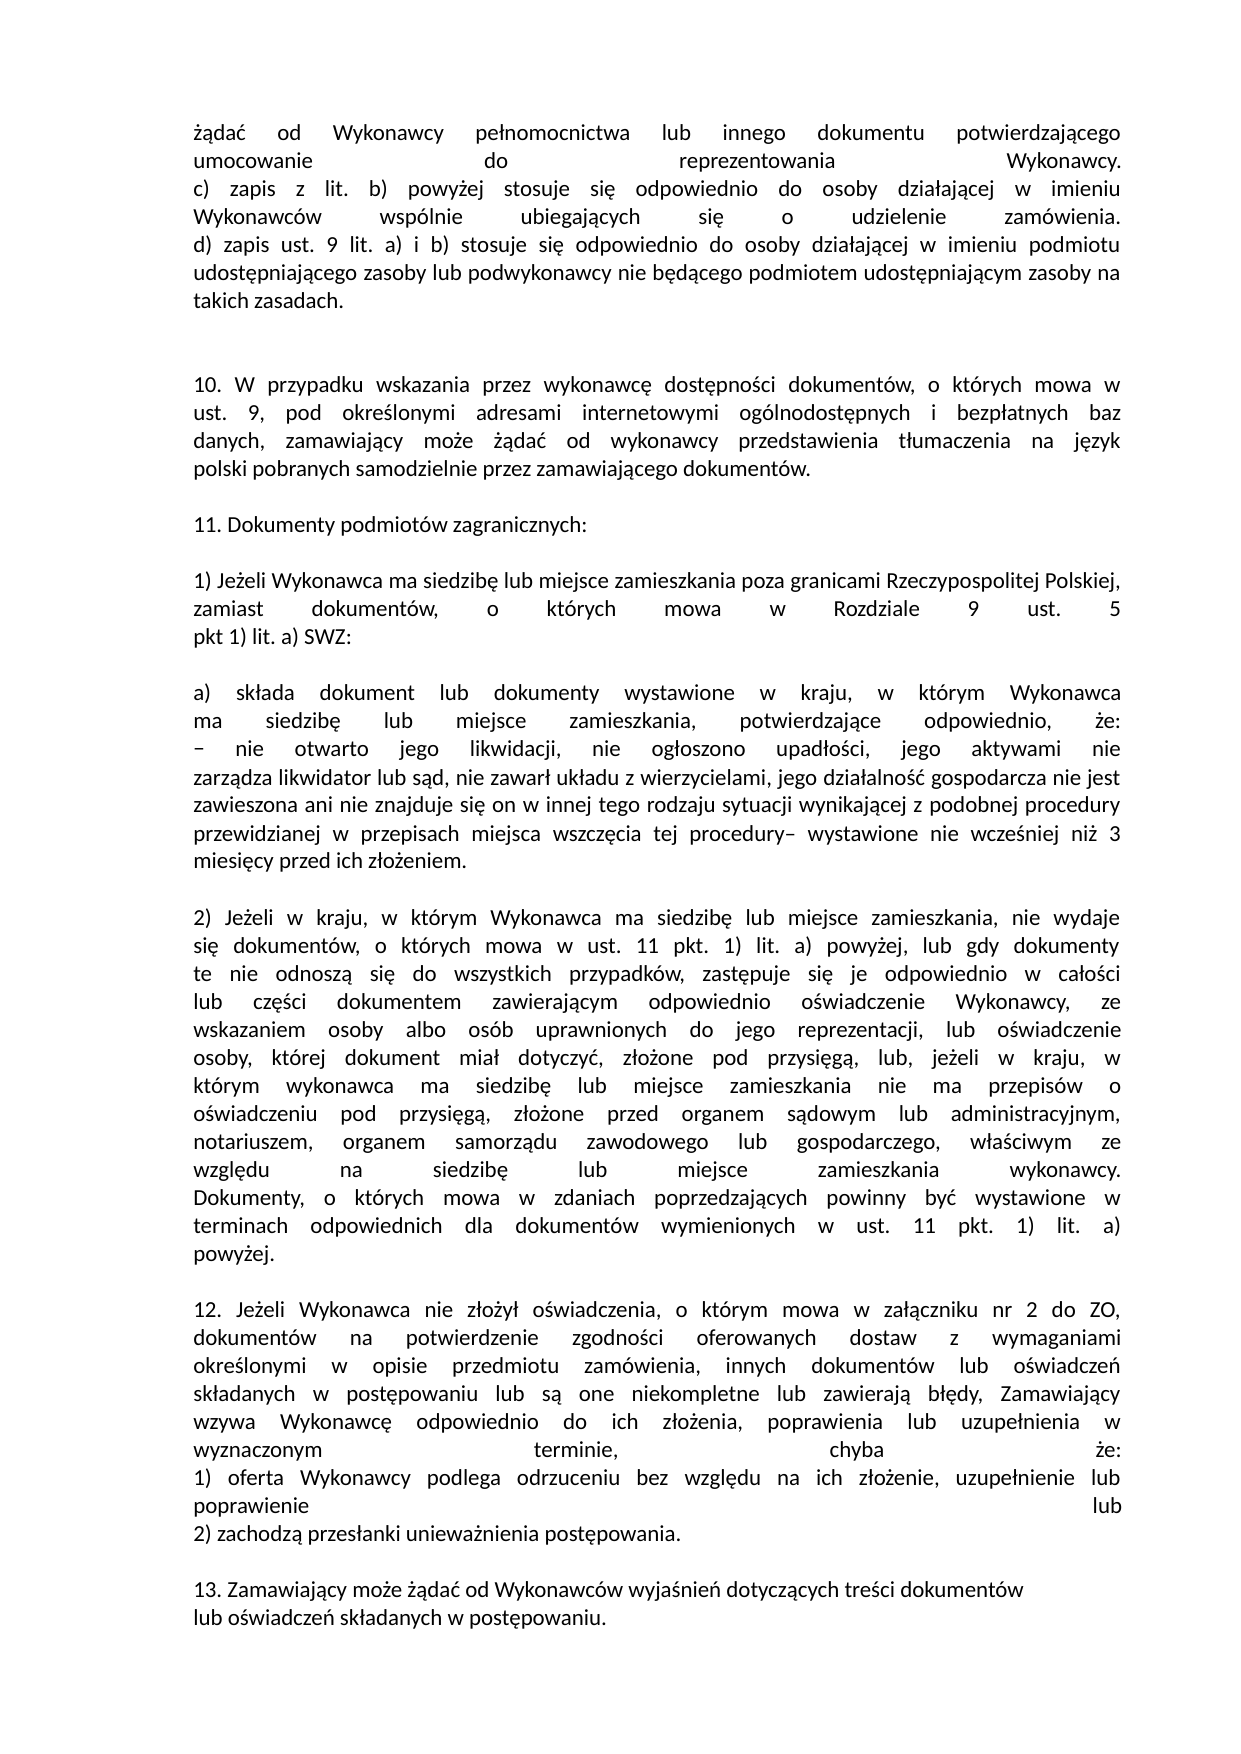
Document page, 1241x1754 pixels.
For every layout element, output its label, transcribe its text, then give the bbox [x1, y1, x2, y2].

list 10. W przypadku wskazania przez wykonawcę dostępności dokumentów, o których mowa w ust. 9, pod określonymi adresami internetowymi ogólnodostępnych i bezpłatnych baz danych, zamawiający może żądać od wykonawcy przedstawienia tłumaczenia na język polski pobranych samodzielnie przez zamawiającego dokumentów. [156, 342, 1122, 482]
list 1) Jeżeli Wykonawca ma siedzibę lub miejsce zamieszkania poza granicami Rzeczypospolitej Polskiej, zamiast dokumentów, o których mowa w Rozdziale 9 ust. 5 pkt 1) lit. a) SWZ: [156, 538, 1122, 651]
list 13. Zamawiający może żądać od Wykonawców wyjaśnień dotyczących treści dokumentów lub oświadczeń składanych w postępowaniu. [156, 1547, 1122, 1631]
list a) składa dokument lub dokumenty wystawione w kraju, w którym Wykonawca ma siedzibę lub miejsce zamieszkania, potwierdzające odpowiednio, że: − nie otwarto jego likwidacji, nie ogłoszono upadłości, jego aktywami nie zarządza likwidator lub sąd, nie zawarł układu z wierzycielami, jego działalność gospodarcza nie jest zawieszona ani nie znajduje się on w innej tego rodzaju sytuacji wynikającej z podobnej procedury przewidzianej w przepisach miejsca wszczęcia tej procedury– wystawione nie wcześniej niż 3 miesięcy przed ich złożeniem. [156, 651, 1122, 875]
list 2) Jeżeli w kraju, w którym Wykonawca ma siedzibę lub miejsce zamieszkania, nie wydaje się dokumentów, o których mowa w ust. 11 pkt. 1) lit. a) powyżej, lub gdy dokumenty te nie odnoszą się do wszystkich przypadków, zastępuje się je odpowiednio w całości lub części dokumentem zawierającym odpowiednio oświadczenie Wykonawcy, ze wskazaniem osoby albo osób uprawnionych do jego reprezentacji, lub oświadczenie osoby, której dokument miał dotyczyć, złożone pod przysięgą, lub, jeżeli w kraju, w którym wykonawca ma siedzibę lub miejsce zamieszkania nie ma przepisów o oświadczeniu pod przysięgą, złożone przed organem sądowym lub administracyjnym, notariuszem, organem samorządu zawodowego lub gospodarczego, właściwym ze względu na siedzibę lub miejsce zamieszkania wykonawcy. Dokumenty, o których mowa w zdaniach poprzedzających powinny być wystawione w terminach odpowiednich dla dokumentów wymienionych w ust. 11 pkt. 1) lit. a) powyżej. [156, 875, 1122, 1267]
list 12. Jeżeli Wykonawca nie złożył oświadczenia, o którym mowa w załączniku nr 2 do ZO, dokumentów na potwierdzenie zgodności oferowanych dostaw z wymaganiami określonymi w opisie przedmiotu zamówienia, innych dokumentów lub oświadczeń składanych w postępowaniu lub są one niekompletne lub zawierają błędy, Zamawiający wzywa Wykonawcę odpowiednio do ich złożenia, poprawienia lub uzupełnienia w wyznaczonym terminie, chyba że: 1) oferta Wykonawcy podlega odrzuceniu bez względu na ich złożenie, uzupełnienie lub poprawienie lub 2) zachodzą przesłanki unieważnienia postępowania. [156, 1267, 1122, 1547]
list 11. Dokumenty podmiotów zagranicznych: [156, 482, 1122, 538]
list żądać od Wykonawcy pełnomocnictwa lub innego dokumentu potwierdzającego umocowanie do reprezentowania Wykonawcy. c) zapis z lit. b) powyżej stosuje się odpowiednio do osoby działającej w imieniu Wykonawców wspólnie ubiegających się o udzielenie zamówienia. d) zapis ust. 9 lit. a) i b) stosuje się odpowiednio do osoby działającej w imieniu podmiotu udostępniającego zasoby lub podwykonawcy nie będącego podmiotem udostępniającym zasoby na takich zasadach. [156, 118, 1122, 314]
